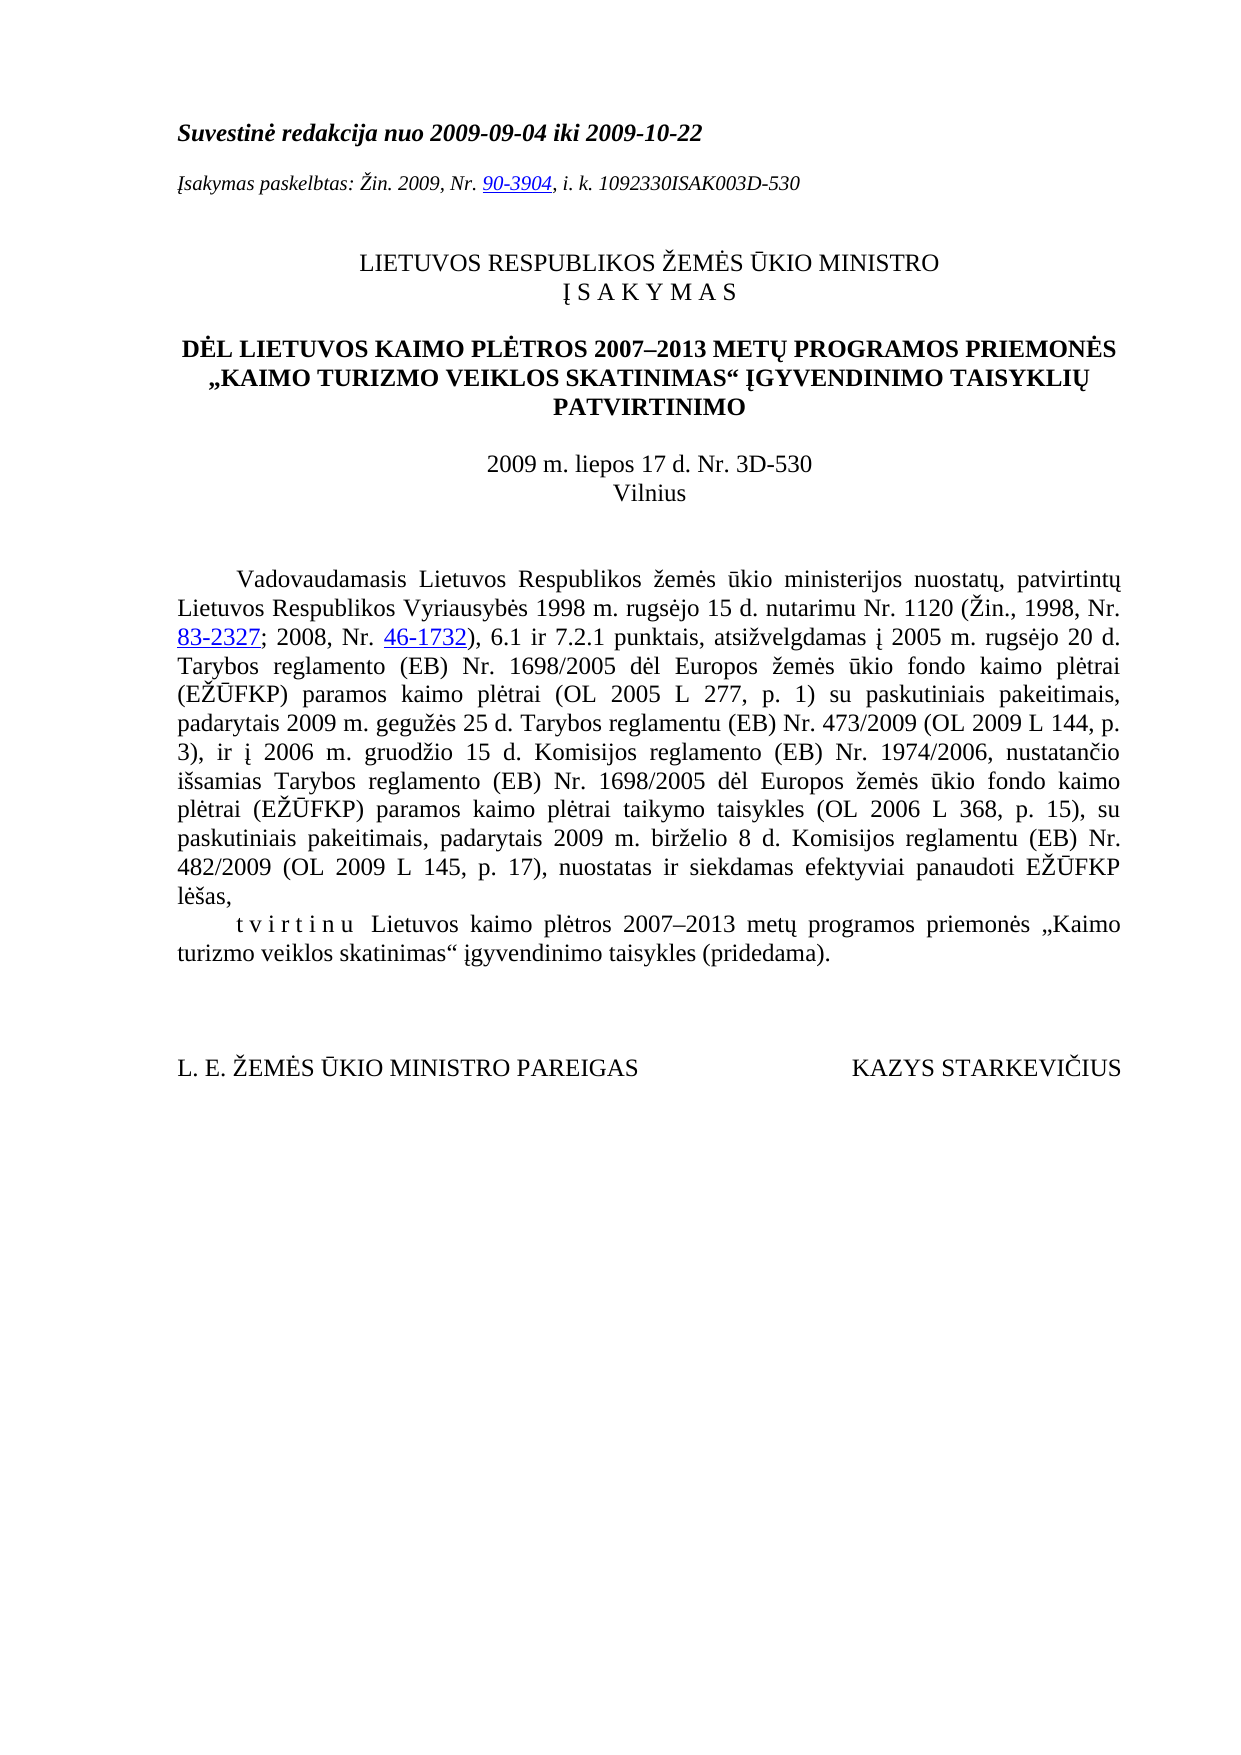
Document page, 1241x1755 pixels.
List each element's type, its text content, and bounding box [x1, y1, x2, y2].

text tvirtinu Lietuvos kaimo plėtros 2007–2013 metų programos priemonės „Kaimo turizmo veiklos skatinimas“ įgyvendinimo taisykles (pridedama). [177, 909, 1122, 967]
text ĮSAKYMAS [177, 277, 1122, 306]
text DĖL LIETUVOS KAIMO PLĖTROS 2007–2013 METŲ PROGRAMOS PRIEMONĖS „KAIMO TURIZMO VEIKLOS SKATINIMAS“ ĮGYVENDINIMO TAISYKLIŲ PATVIRTINIMO [177, 334, 1122, 421]
text Suvestinė redakcija nuo 2009-09-04 iki 2009-10-22 [177, 118, 1122, 147]
text Vilnius [177, 478, 1122, 507]
text Įsakymas paskelbtas: Žin. 2009, Nr. 90-3904, i. k. 1092330ISAK003D-530 [177, 171, 1122, 195]
text L. e. žemės ūkio ministro pareigas Kazys Starkevičius [177, 1053, 1122, 1082]
text Vadovaudamasis Lietuvos Respublikos žemės ūkio ministerijos nuostatų, patvirtintų Lietuvos Respublikos Vyriausybės 1998 m. rugsėjo 15 d. nutarimu Nr. 1120 (Žin., 1998, Nr. 83-2327; 2008, Nr. 46-1732), 6.1 ir 7.2.1 punktais, atsižvelgdamas į 2005 m. rugsėjo 20 d. Tarybos reglamento (EB) Nr. 1698/2005 dėl Europos žemės ūkio fondo kaimo plėtrai (EŽŪFKP) paramos kaimo plėtrai (OL 2005 L 277, p. 1) su paskutiniais pakeitimais, padarytais 2009 m. gegužės 25 d. Tarybos reglamentu (EB) Nr. 473/2009 (OL 2009 L 144, p. 3), ir į 2006 m. gruodžio 15 d. Komisijos reglamento (EB) Nr. 1974/2006, nustatančio išsamias Tarybos reglamento (EB) Nr. 1698/2005 dėl Europos žemės ūkio fondo kaimo plėtrai (EŽŪFKP) paramos kaimo plėtrai taikymo taisykles (OL 2006 L 368, p. 15), su paskutiniais pakeitimais, padarytais 2009 m. birželio 8 d. Komisijos reglamentu (EB) Nr. 482/2009 (OL 2009 L 145, p. 17), nuostatas ir siekdamas efektyviai panaudoti EŽŪFKP lėšas, [177, 564, 1122, 909]
text 2009 m. liepos 17 d. Nr. 3D-530 [177, 449, 1122, 478]
text LIETUVOS RESPUBLIKOS ŽEMĖS ŪKIO MINISTRO [177, 248, 1122, 277]
